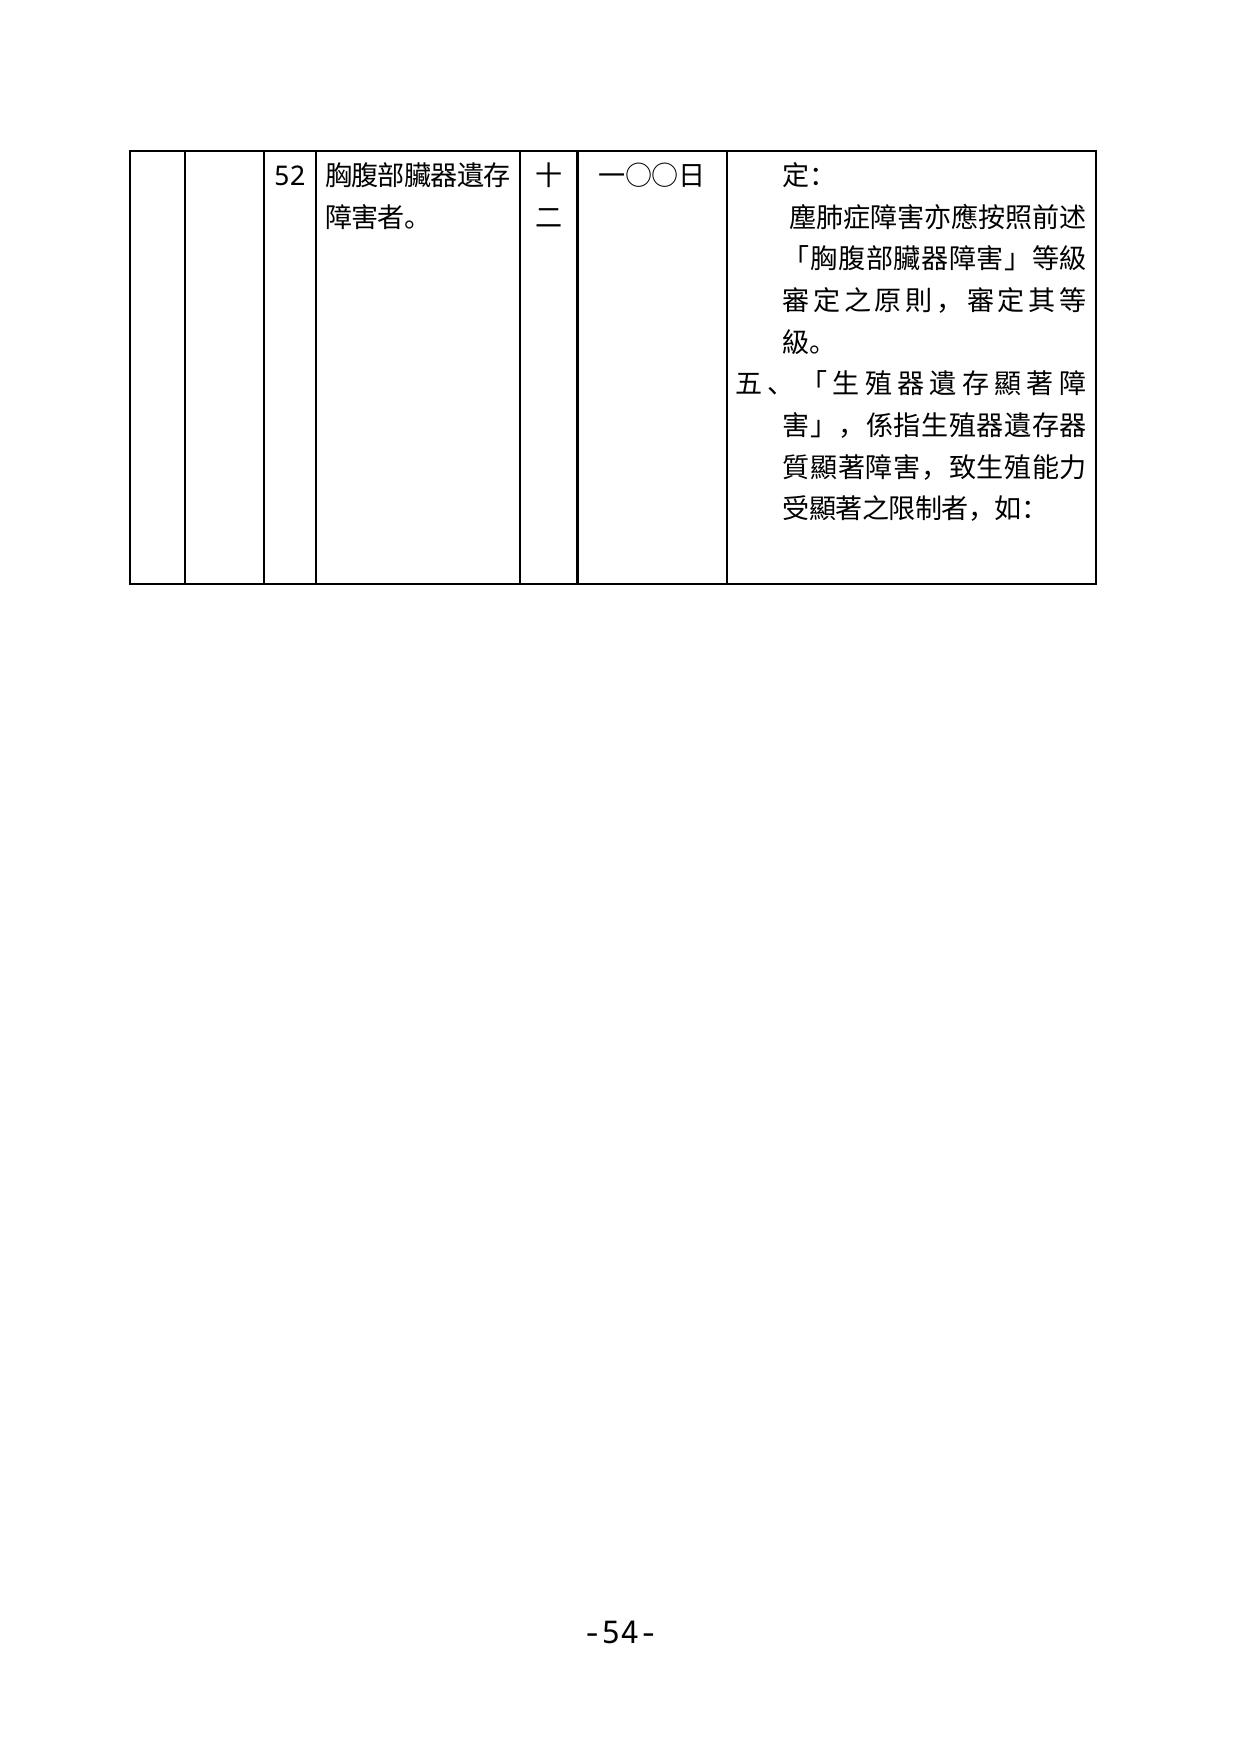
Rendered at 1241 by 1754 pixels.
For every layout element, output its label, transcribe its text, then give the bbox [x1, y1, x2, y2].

table_cell 十二 [521, 152, 576, 583]
table_cell 52 [265, 152, 315, 583]
table_cell 胸腹部臟器遺存障害者。 [317, 152, 519, 583]
table_cell 一○○日 [579, 152, 726, 583]
